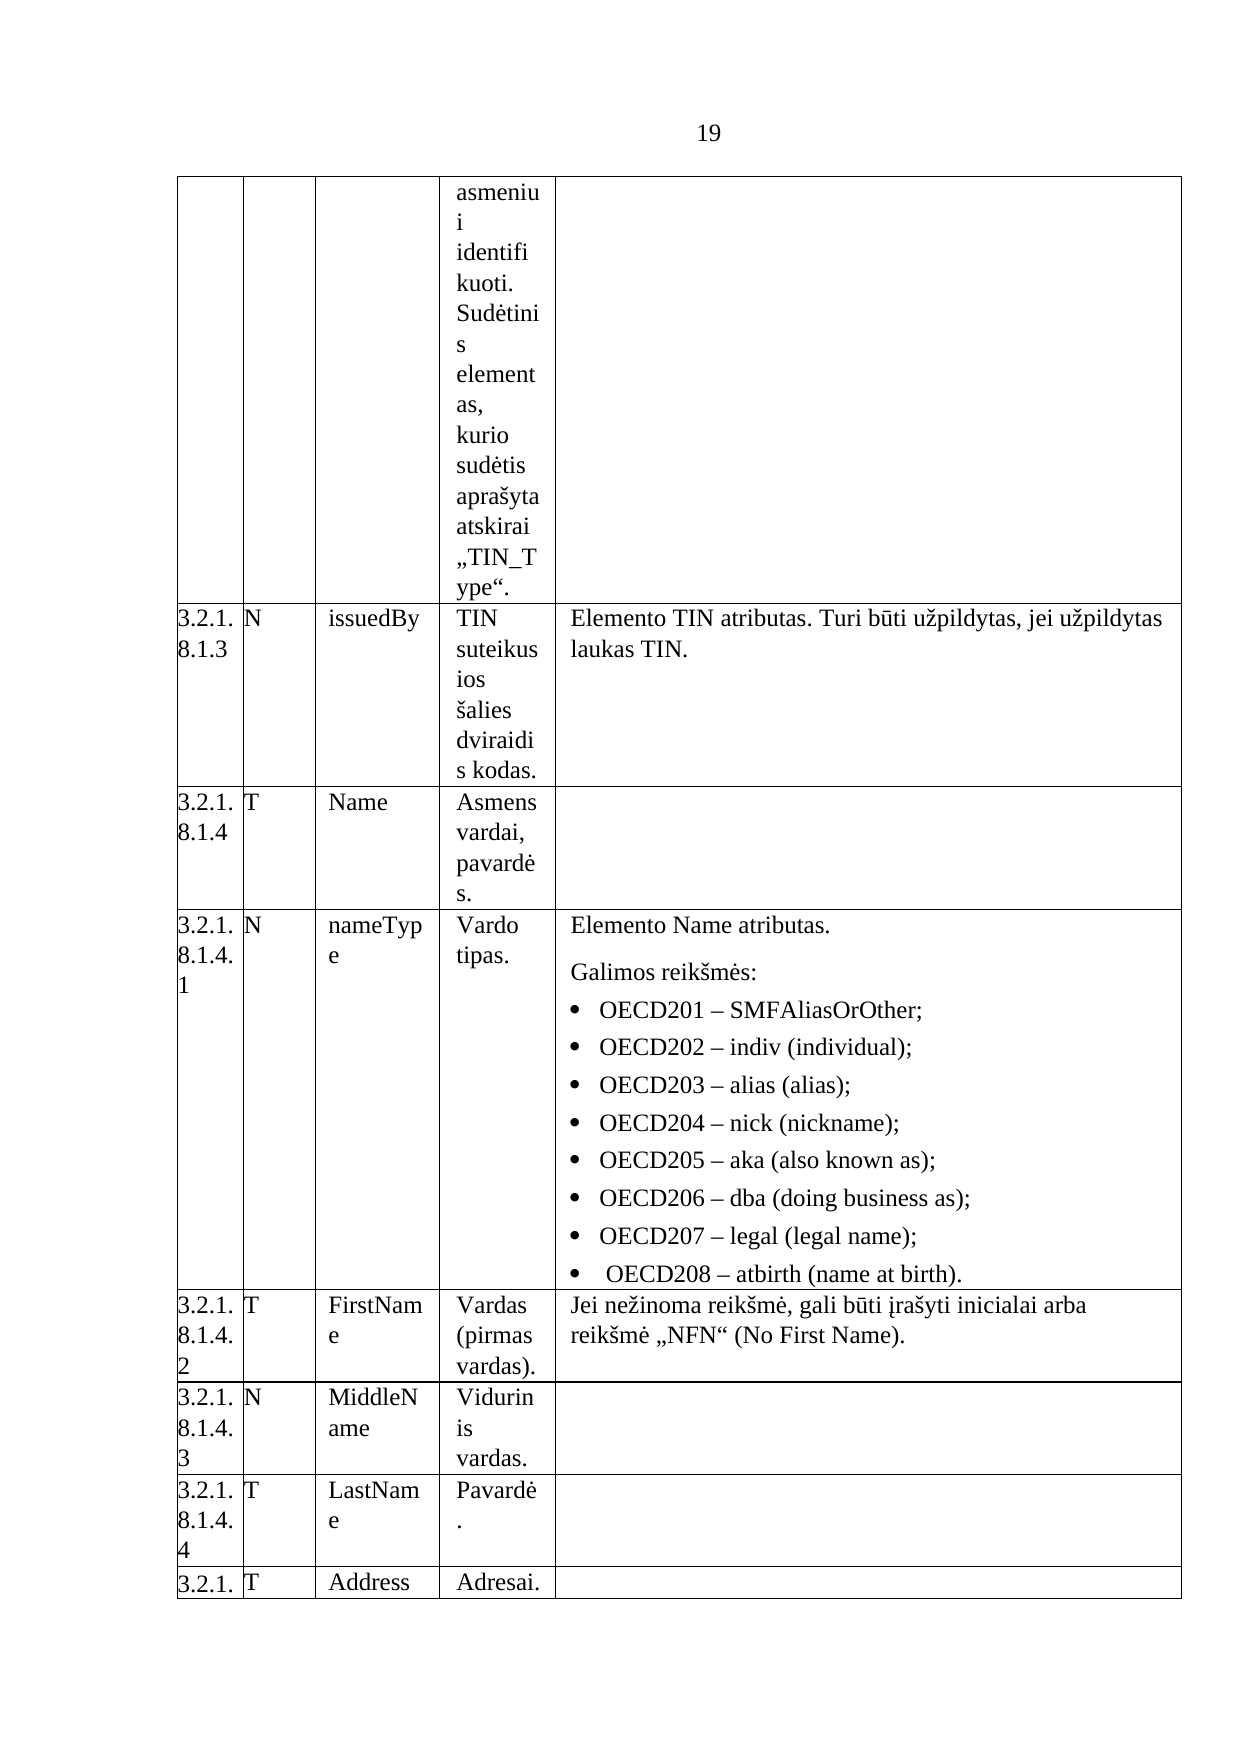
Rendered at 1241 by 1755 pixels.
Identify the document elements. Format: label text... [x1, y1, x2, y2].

table_cell [556, 1567, 1181, 1597]
table_cell T [244, 1567, 315, 1597]
table_cell [556, 177, 1181, 602]
table_cell [556, 1383, 1181, 1474]
table_cell Jei nežinoma reikšmė, gali būti įrašyti inicialai arba reikšmė „NFN“ (No First Name). [556, 1290, 1181, 1381]
table_cell 3.2.1.8.1.3 [178, 604, 243, 786]
table_cell [556, 787, 1181, 909]
table_cell TIN suteikusios šalies dviraidis kodas. [440, 604, 555, 786]
table_cell [556, 1475, 1181, 1566]
table_cell Address [316, 1567, 439, 1597]
table_cell Asmens vardai, pavardės. [440, 787, 555, 909]
table_cell MiddleName [316, 1383, 439, 1474]
table_cell nameType [316, 910, 439, 1289]
table_cell T [244, 1475, 315, 1566]
table_cell [178, 177, 243, 602]
table_cell 3.2.1.8.1.4.3 [178, 1383, 243, 1474]
table_cell 3.2.1.8.1.4.4 [178, 1475, 243, 1566]
table_cell Elemento Name atributas. Galimos reikšmės:  OECD201 – SMFAliasOrOther;  OECD202 – indiv (individual);  OECD203 – alias (alias);  OECD204 – nick (nickname);  OECD205 – aka (also known as);  OECD206 – dba (doing business as);  OECD207 – legal (legal name);  OECD208 – atbirth (name at birth). [556, 910, 1181, 1289]
table_cell 3.2.1.8.1.4 [178, 787, 243, 909]
table_cell N [244, 1383, 315, 1474]
table_cell FirstName [316, 1290, 439, 1381]
table_cell N [244, 910, 315, 1289]
table_cell Name [316, 787, 439, 909]
table_cell asmeniui identifikuoti. Sudėtinis elementas, kurio sudėtis aprašyta atskirai „TIN_Type“. [440, 177, 555, 602]
table_cell N [244, 604, 315, 786]
table_cell T [244, 1290, 315, 1381]
table_cell Adresai. [440, 1567, 555, 1597]
table_cell Pavardė. [440, 1475, 555, 1566]
table_cell 3.2.1. [178, 1567, 243, 1597]
table_cell [316, 177, 439, 602]
table_cell Vardas (pirmas vardas). [440, 1290, 555, 1381]
table_cell Elemento TIN atributas. Turi būti užpildytas, jei užpildytas laukas TIN. [556, 604, 1181, 786]
table_cell 3.2.1.8.1.4.1 [178, 910, 243, 1289]
table_cell LastName [316, 1475, 439, 1566]
table_cell issuedBy [316, 604, 439, 786]
table_cell T [244, 787, 315, 909]
table_cell 3.2.1.8.1.4.2 [178, 1290, 243, 1381]
table_cell Vardo tipas. [440, 910, 555, 1289]
table_cell Vidurinis vardas. [440, 1383, 555, 1474]
table_cell [244, 177, 315, 602]
